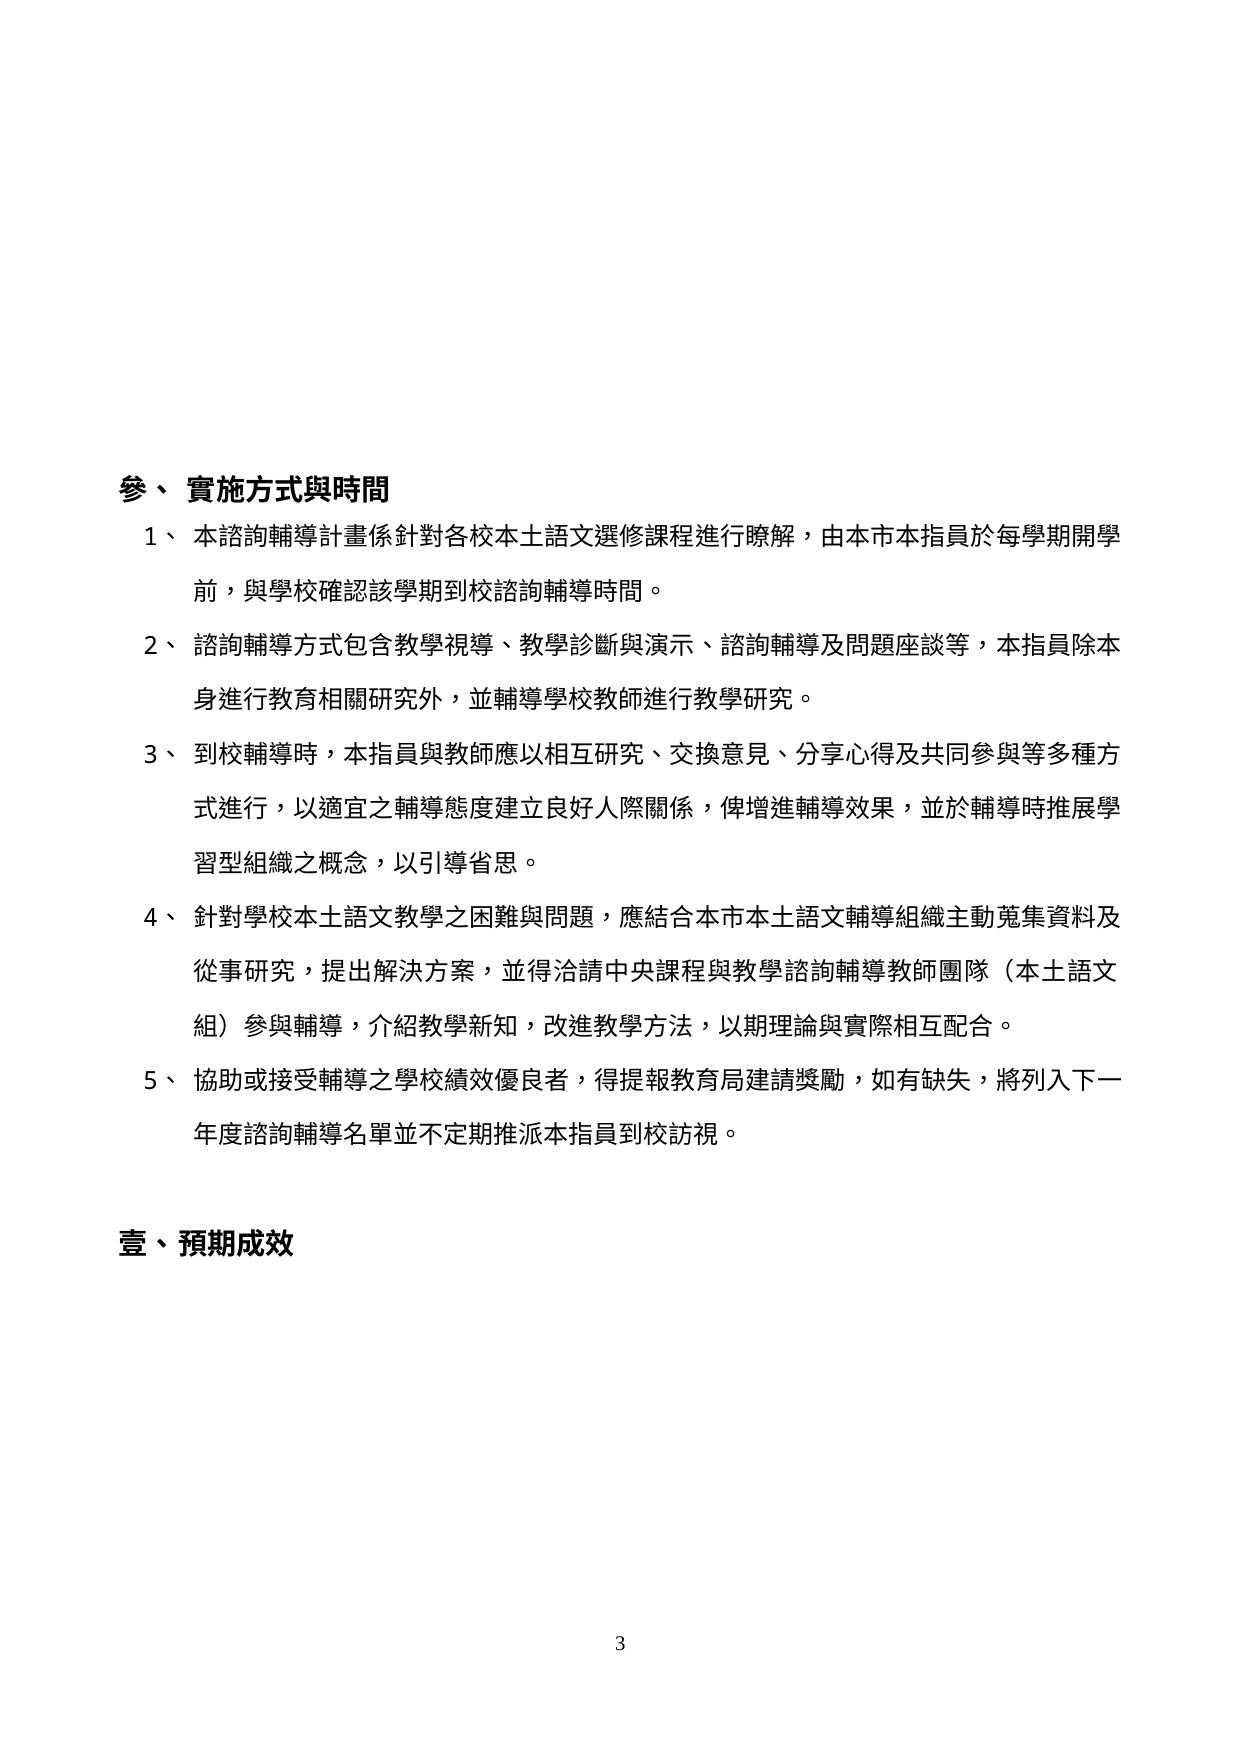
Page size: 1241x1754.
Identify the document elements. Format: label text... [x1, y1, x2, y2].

list 預期成效 [118, 1200, 1122, 1262]
list 諮詢輔導方式包含教學視導、教學診斷與演示、諮詢輔導及問題座談等，本指員除本身進行教育相關研究外，並輔導學校教師進行教學研究。 [143, 626, 1122, 716]
list 到校輔導時，本指員與教師應以相互研究、交換意見、分享心得及共同參與等多種方式進行，以適宜之輔導態度建立良好人際關係，俾增進輔導效果，並於輔導時推展學習型組織之概念，以引導省思。 [143, 734, 1122, 879]
list 協助或接受輔導之學校績效優良者，得提報教育局建請獎勵，如有缺失，將列入下一年度諮詢輔導名單並不定期推派本指員到校訪視。 [143, 1061, 1122, 1151]
list 針對學校本土語文教學之困難與問題，應結合本市本土語文輔導組織主動蒐集資料及從事研究，提出解決方案，並得洽請中央課程與教學諮詢輔導教師團隊（本土語文組）參與輔導，介紹教學新知，改進教學方法，以期理論與實際相互配合。 [143, 897, 1122, 1042]
list 本諮詢輔導計畫係針對各校本土語文選修課程進行瞭解，由本市本指員於每學期開學前，與學校確認該學期到校諮詢輔導時間。 [143, 517, 1122, 607]
list 實施方式與時間 [118, 446, 1122, 508]
